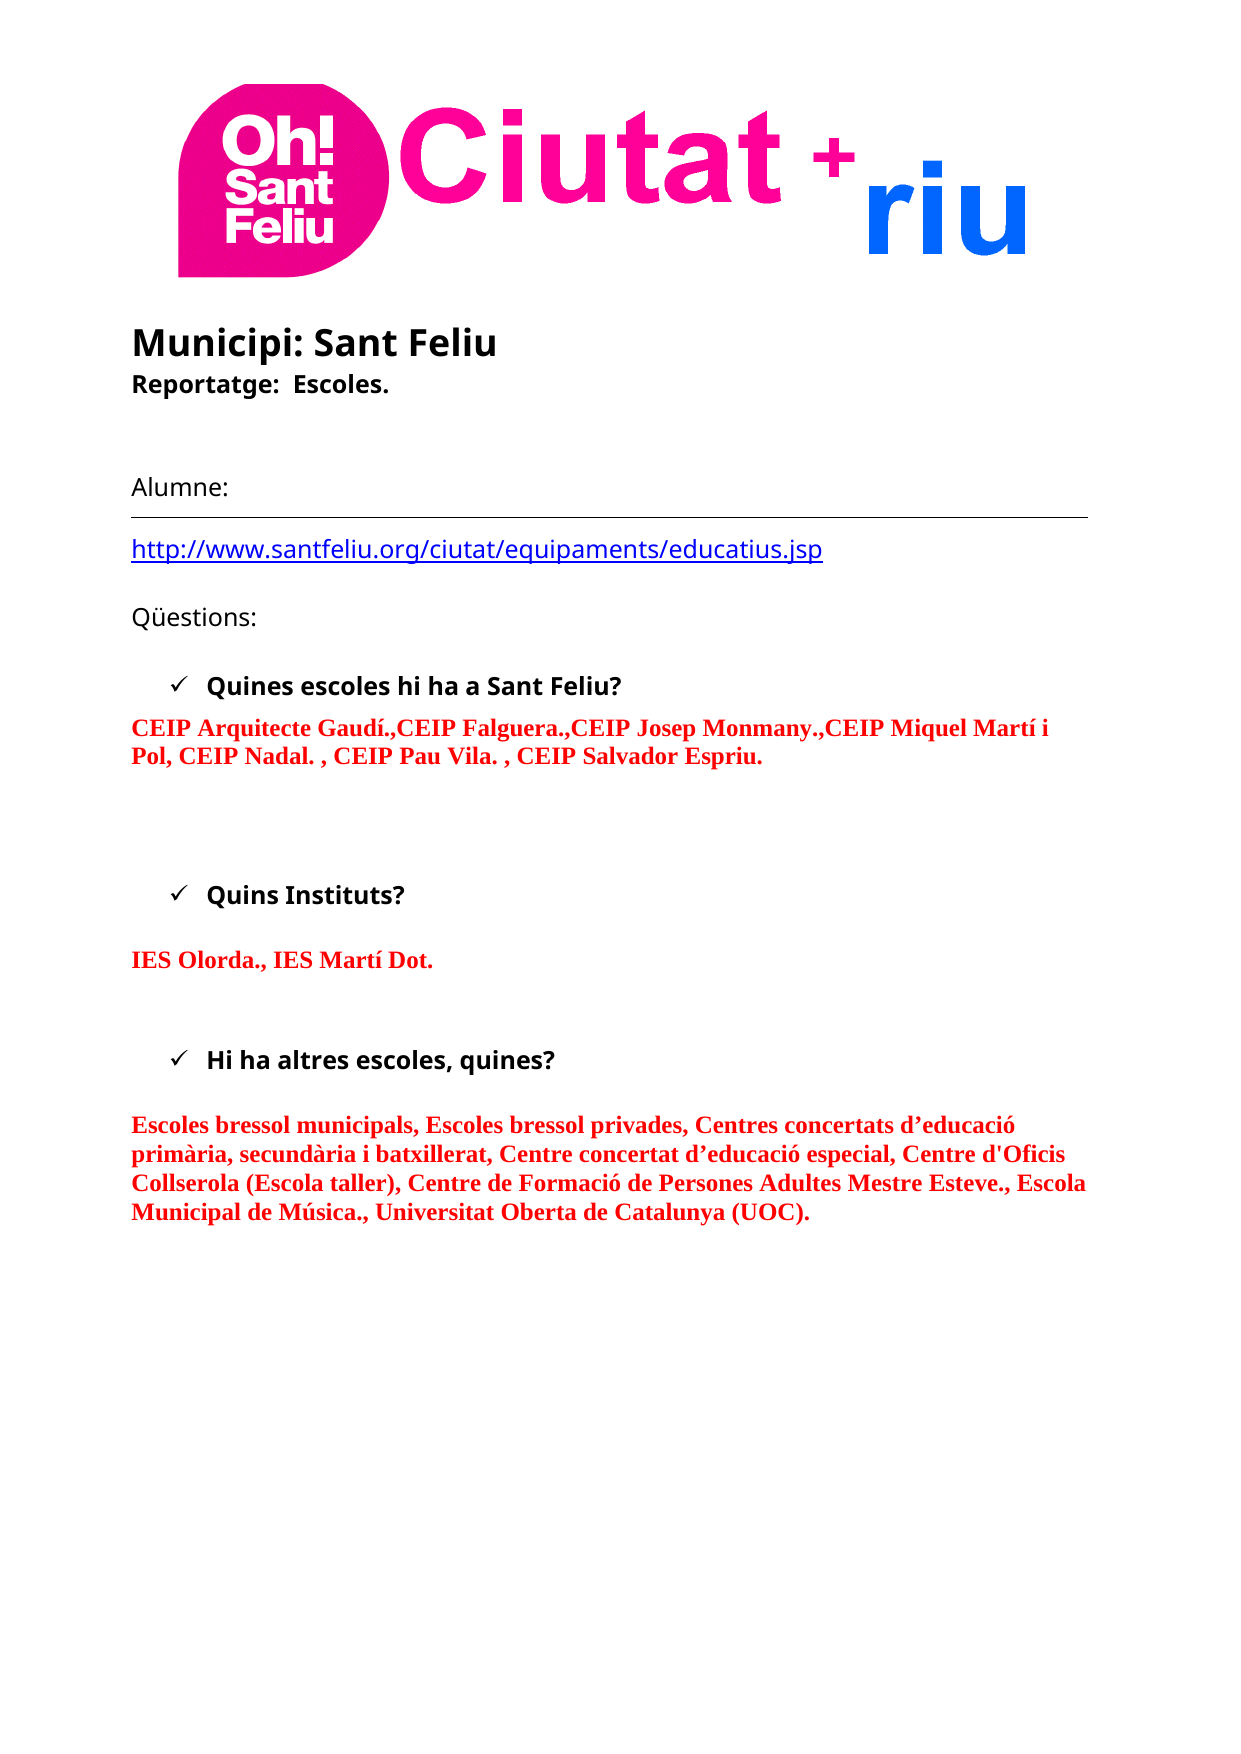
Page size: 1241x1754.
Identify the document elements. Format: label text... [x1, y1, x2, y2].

text CEIP Arquitecte Gaudí.,CEIP Falguera.,CEIP Josep Monmany.,CEIP Miquel Martí i Pol, CEIP Nadal. , CEIP Pau Vila. , CEIP Salvador Espriu. [131, 713, 1087, 799]
text Reportatge: Escoles. [131, 367, 1087, 401]
text IES Olorda., IES Martí Dot. [131, 946, 1087, 974]
list Quins Instituts? [168, 877, 1087, 911]
text Municipi: Sant Feliu [131, 316, 1087, 367]
text Alumne: [131, 469, 1087, 503]
list Quines escoles hi ha a Sant Feliu? [169, 668, 1087, 702]
list Hi ha altres escoles, quines? [168, 1042, 1087, 1076]
text Qüestions: [131, 600, 1087, 634]
text Escoles bressol municipals, Escoles bressol privades, Centres concertats d’educació primària, secundària i batxillerat, Centre concertat d’educació especial, Centre d'Oficis Collserola (Escola taller), Centre de Formació de Persones Adultes Mestre Esteve., Escola Municipal de Música., Universitat Oberta de Catalunya (UOC). [131, 1111, 1087, 1226]
text http://www.santfeliu.org/ciutat/equipaments/educatius.jsp [131, 532, 1087, 566]
